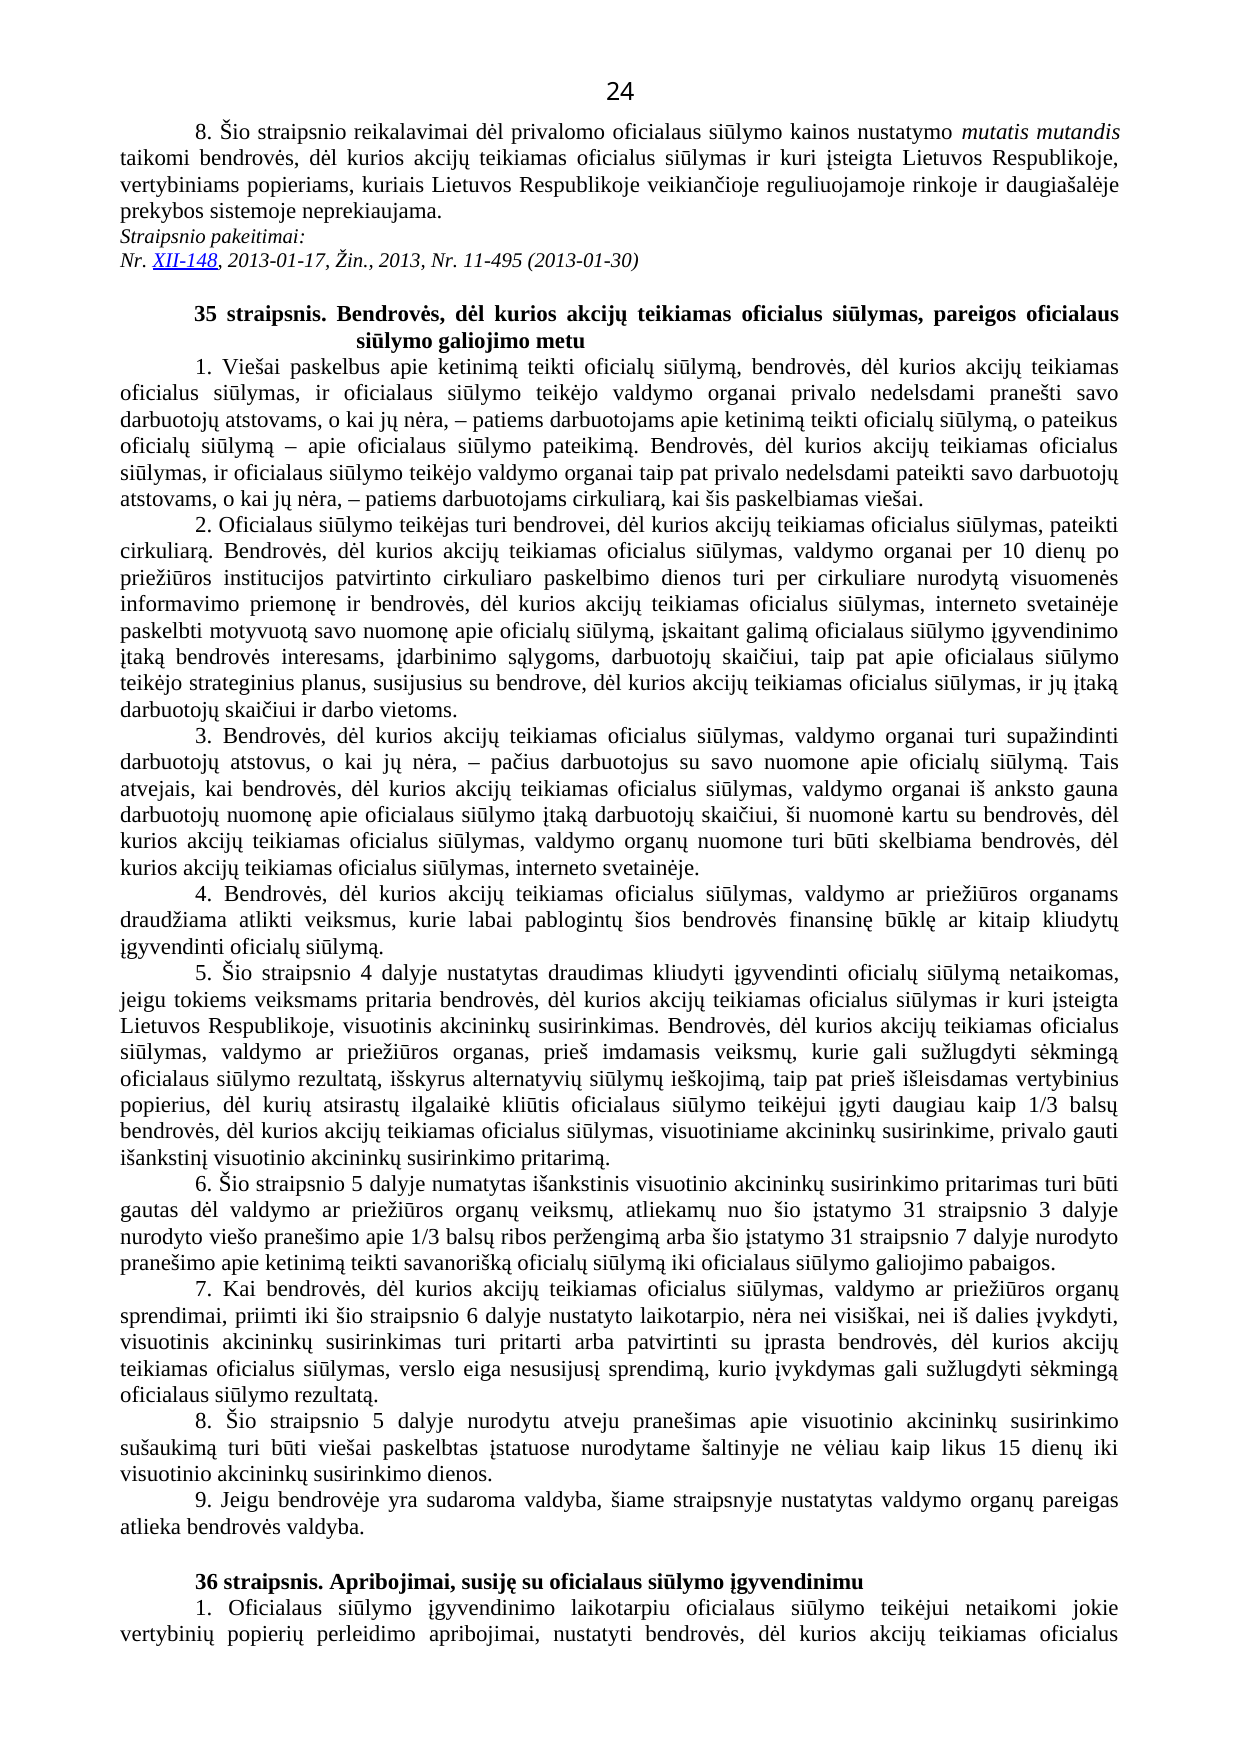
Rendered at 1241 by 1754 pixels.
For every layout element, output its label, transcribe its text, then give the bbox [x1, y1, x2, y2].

text 7. Kai bendrovės, dėl kurios akcijų teikiamas oficialus siūlymas, valdymo ar priežiūros organų sprendimai, priimti iki šio straipsnio 6 dalyje nustatyto laikotarpio, nėra nei visiškai, nei iš dalies įvykdyti, visuotinis akcininkų susirinkimas turi pritarti arba patvirtinti su įprasta bendrovės, dėl kurios akcijų teikiamas oficialus siūlymas, verslo eiga nesusijusį sprendimą, kurio įvykdymas gali sužlugdyti sėkmingą oficialaus siūlymo rezultatą. [120, 1276, 1120, 1407]
text 1. Oficialaus siūlymo įgyvendinimo laikotarpiu oficialaus siūlymo teikėjui netaikomi jokie vertybinių popierių perleidimo apribojimai, nustatyti bendrovės, dėl kurios akcijų teikiamas oficialus [120, 1594, 1120, 1647]
text 8. Šio straipsnio 5 dalyje nurodytu atveju pranešimas apie visuotinio akcininkų susirinkimo sušaukimą turi būti viešai paskelbtas įstatuose nurodytame šaltinyje ne vėliau kaip likus 15 dienų iki visuotinio akcininkų susirinkimo dienos. [120, 1407, 1120, 1486]
text 35 straipsnis. Bendrovės, dėl kurios akcijų teikiamas oficialus siūlymas, pareigos oficialaus siūlymo galiojimo metu [194, 300, 1120, 353]
text 6. Šio straipsnio 5 dalyje numatytas išankstinis visuotinio akcininkų susirinkimo pritarimas turi būti gautas dėl valdymo ar priežiūros organų veiksmų, atliekamų nuo šio įstatymo 31 straipsnio 3 dalyje nurodyto viešo pranešimo apie 1/3 balsų ribos peržengimą arba šio įstatymo 31 straipsnio 7 dalyje nurodyto pranešimo apie ketinimą teikti savanorišką oficialų siūlymą iki oficialaus siūlymo galiojimo pabaigos. [120, 1170, 1120, 1276]
text 1. Viešai paskelbus apie ketinimą teikti oficialų siūlymą, bendrovės, dėl kurios akcijų teikiamas oficialus siūlymas, ir oficialaus siūlymo teikėjo valdymo organai privalo nedelsdami pranešti savo darbuotojų atstovams, o kai jų nėra, – patiems darbuotojams apie ketinimą teikti oficialų siūlymą, o pateikus oficialų siūlymą – apie oficialaus siūlymo pateikimą. Bendrovės, dėl kurios akcijų teikiamas oficialus siūlymas, ir oficialaus siūlymo teikėjo valdymo organai taip pat privalo nedelsdami pateikti savo darbuotojų atstovams, o kai jų nėra, – patiems darbuotojams cirkuliarą, kai šis paskelbiamas viešai. [120, 353, 1120, 511]
text Straipsnio pakeitimai: [120, 223, 1120, 248]
text 9. Jeigu bendrovėje yra sudaroma valdyba, šiame straipsnyje nustatytas valdymo organų pareigas atlieka bendrovės valdyba. [120, 1486, 1120, 1539]
text Nr. XII-148, 2013-01-17, Žin., 2013, Nr. 11-495 (2013-01-30) [120, 248, 1120, 272]
text 2. Oficialaus siūlymo teikėjas turi bendrovei, dėl kurios akcijų teikiamas oficialus siūlymas, pateikti cirkuliarą. Bendrovės, dėl kurios akcijų teikiamas oficialus siūlymas, valdymo organai per 10 dienų po priežiūros institucijos patvirtinto cirkuliaro paskelbimo dienos turi per cirkuliare nurodytą visuomenės informavimo priemonę ir bendrovės, dėl kurios akcijų teikiamas oficialus siūlymas, interneto svetainėje paskelbti motyvuotą savo nuomonę apie oficialų siūlymą, įskaitant galimą oficialaus siūlymo įgyvendinimo įtaką bendrovės interesams, įdarbinimo sąlygoms, darbuotojų skaičiui, taip pat apie oficialaus siūlymo teikėjo strateginius planus, susijusius su bendrove, dėl kurios akcijų teikiamas oficialus siūlymas, ir jų įtaką darbuotojų skaičiui ir darbo vietoms. [120, 511, 1120, 722]
text 3. Bendrovės, dėl kurios akcijų teikiamas oficialus siūlymas, valdymo organai turi supažindinti darbuotojų atstovus, o kai jų nėra, – pačius darbuotojus su savo nuomone apie oficialų siūlymą. Tais atvejais, kai bendrovės, dėl kurios akcijų teikiamas oficialus siūlymas, valdymo organai iš anksto gauna darbuotojų nuomonę apie oficialaus siūlymo įtaką darbuotojų skaičiui, ši nuomonė kartu su bendrovės, dėl kurios akcijų teikiamas oficialus siūlymas, valdymo organų nuomone turi būti skelbiama bendrovės, dėl kurios akcijų teikiamas oficialus siūlymas, interneto svetainėje. [120, 722, 1120, 880]
text 36 straipsnis. Apribojimai, susiję su oficialaus siūlymo įgyvendinimu [120, 1568, 1120, 1594]
text 8. Šio straipsnio reikalavimai dėl privalomo oficialaus siūlymo kainos nustatymo mutatis mutandis taikomi bendrovės, dėl kurios akcijų teikiamas oficialus siūlymas ir kuri įsteigta Lietuvos Respublikoje, vertybiniams popieriams, kuriais Lietuvos Respublikoje veikiančioje reguliuojamoje rinkoje ir daugiašalėje prekybos sistemoje neprekiaujama. [120, 118, 1120, 223]
text 5. Šio straipsnio 4 dalyje nustatytas draudimas kliudyti įgyvendinti oficialų siūlymą netaikomas, jeigu tokiems veiksmams pritaria bendrovės, dėl kurios akcijų teikiamas oficialus siūlymas ir kuri įsteigta Lietuvos Respublikoje, visuotinis akcininkų susirinkimas. Bendrovės, dėl kurios akcijų teikiamas oficialus siūlymas, valdymo ar priežiūros organas, prieš imdamasis veiksmų, kurie gali sužlugdyti sėkmingą oficialaus siūlymo rezultatą, išskyrus alternatyvių siūlymų ieškojimą, taip pat prieš išleisdamas vertybinius popierius, dėl kurių atsirastų ilgalaikė kliūtis oficialaus siūlymo teikėjui įgyti daugiau kaip 1/3 balsų bendrovės, dėl kurios akcijų teikiamas oficialus siūlymas, visuotiniame akcininkų susirinkime, privalo gauti išankstinį visuotinio akcininkų susirinkimo pritarimą. [120, 959, 1120, 1170]
text 4. Bendrovės, dėl kurios akcijų teikiamas oficialus siūlymas, valdymo ar priežiūros organams draudžiama atlikti veiksmus, kurie labai pablogintų šios bendrovės finansinę būklę ar kitaip kliudytų įgyvendinti oficialų siūlymą. [120, 880, 1120, 959]
